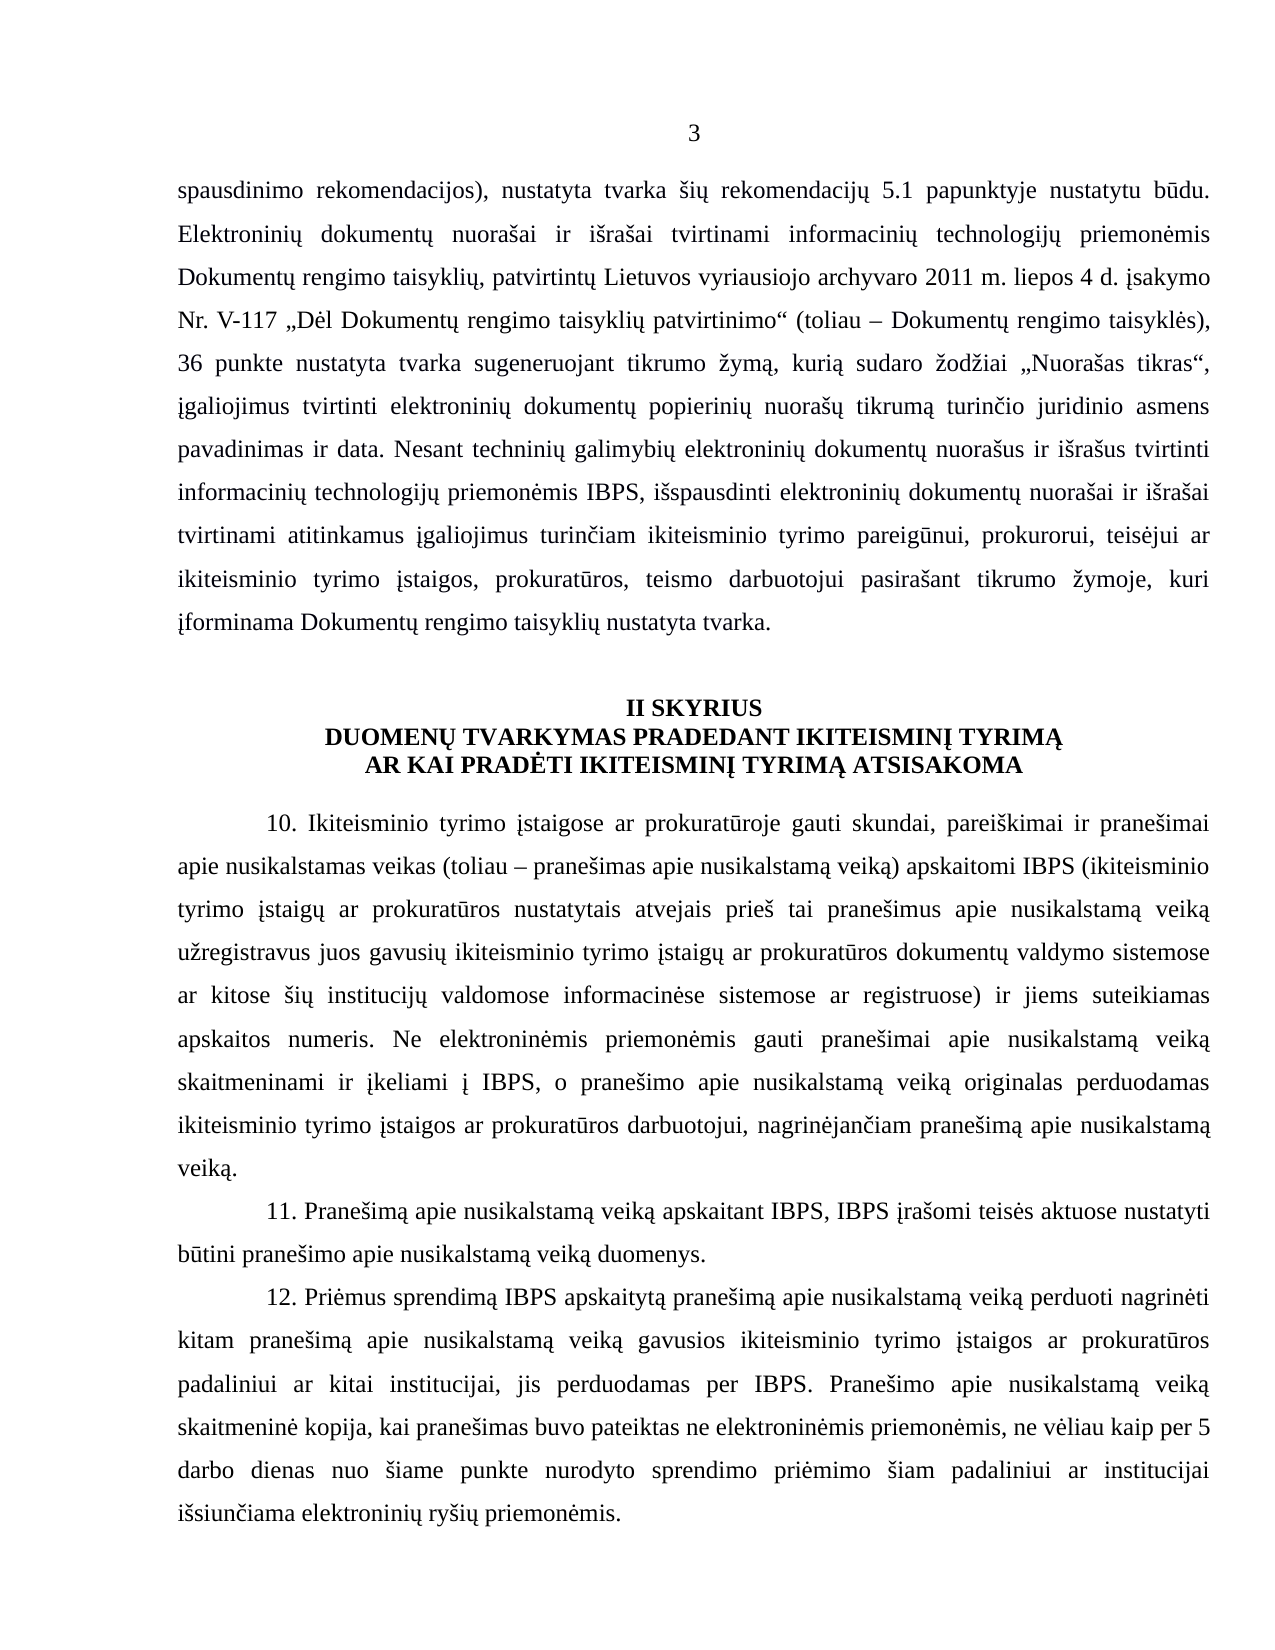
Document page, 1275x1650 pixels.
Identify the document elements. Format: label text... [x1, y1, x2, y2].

text spausdinimo rekomendacijos), nustatyta tvarka šių rekomendacijų 5.1 papunktyje nustatytu būdu. Elektroninių dokumentų nuorašai ir išrašai tvirtinami informacinių technologijų priemonėmis Dokumentų rengimo taisyklių, patvirtintų Lietuvos vyriausiojo archyvaro 2011 m. liepos 4 d. įsakymo Nr. V-117 „Dėl Dokumentų rengimo taisyklių patvirtinimo“ (toliau – Dokumentų rengimo taisyklės), 36 punkte nustatyta tvarka sugeneruojant tikrumo žymą, kurią sudaro žodžiai „Nuorašas tikras“, įgaliojimus tvirtinti elektroninių dokumentų popierinių nuorašų tikrumą turinčio juridinio asmens pavadinimas ir data. Nesant techninių galimybių elektroninių dokumentų nuorašus ir išrašus tvirtinti informacinių technologijų priemonėmis IBPS, išspausdinti elektroninių dokumentų nuorašai ir išrašai tvirtinami atitinkamus įgaliojimus turinčiam ikiteisminio tyrimo pareigūnui, prokurorui, teisėjui ar ikiteisminio tyrimo įstaigos, prokuratūros, teismo darbuotojui pasirašant tikrumo žymoje, kuri įforminama Dokumentų rengimo taisyklių nustatyta tvarka. [177, 176, 1211, 636]
text 10. Ikiteisminio tyrimo įstaigose ar prokuratūroje gauti skundai, pareiškimai ir pranešimai apie nusikalstamas veikas (toliau – pranešimas apie nusikalstamą veiką) apskaitomi IBPS (ikiteisminio tyrimo įstaigų ar prokuratūros nustatytais atvejais prieš tai pranešimus apie nusikalstamą veiką užregistravus juos gavusių ikiteisminio tyrimo įstaigų ar prokuratūros dokumentų valdymo sistemose ar kitose šių institucijų valdomose informacinėse sistemose ar registruose) ir jiems suteikiamas apskaitos numeris. Ne elektroninėmis priemonėmis gauti pranešimai apie nusikalstamą veiką skaitmeninami ir įkeliami į IBPS, o pranešimo apie nusikalstamą veiką originalas perduodamas ikiteisminio tyrimo įstaigos ar prokuratūros darbuotojui, nagrinėjančiam pranešimą apie nusikalstamą veiką. [177, 808, 1211, 1182]
text 11. Pranešimą apie nusikalstamą veiką apskaitant IBPS, IBPS įrašomi teisės aktuose nustatyti būtini pranešimo apie nusikalstamą veiką duomenys. [177, 1196, 1211, 1268]
text II SKYRIUS [177, 693, 1211, 722]
text DUOMENŲ TVARKYMAS PRADEDANT IKITEISMINĮ TYRIMĄ [177, 722, 1211, 751]
text AR KAI PRADĖTI IKITEISMINĮ TYRIMĄ ATSISAKOMA [177, 751, 1211, 779]
text 12. Priėmus sprendimą IBPS apskaitytą pranešimą apie nusikalstamą veiką perduoti nagrinėti kitam pranešimą apie nusikalstamą veiką gavusios ikiteisminio tyrimo įstaigos ar prokuratūros padaliniui ar kitai institucijai, jis perduodamas per IBPS. Pranešimo apie nusikalstamą veiką skaitmeninė kopija, kai pranešimas buvo pateiktas ne elektroninėmis priemonėmis, ne vėliau kaip per 5 darbo dienas nuo šiame punkte nurodyto sprendimo priėmimo šiam padaliniui ar institucijai išsiunčiama elektroninių ryšių priemonėmis. [177, 1282, 1211, 1527]
